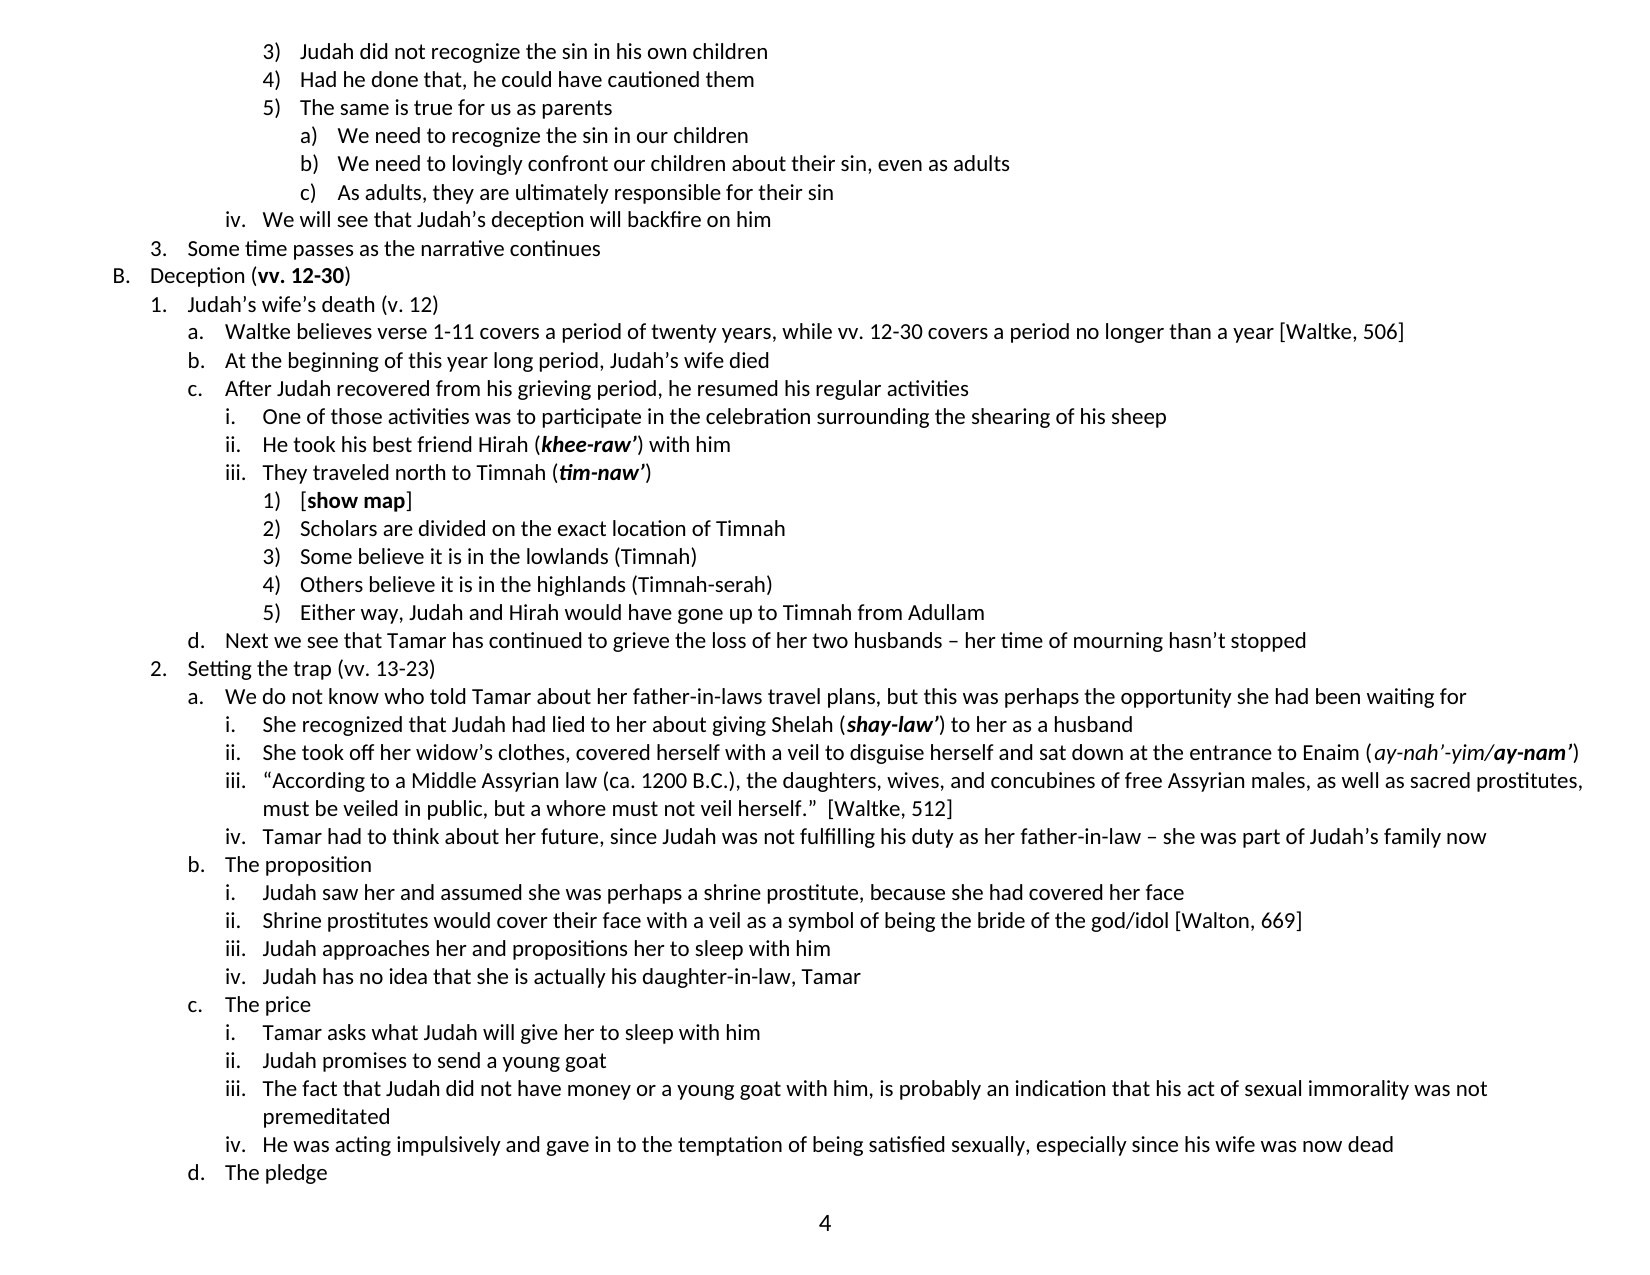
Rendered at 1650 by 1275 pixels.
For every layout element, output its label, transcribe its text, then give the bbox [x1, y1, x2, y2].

list Some time passes as the narrative continues [150, 234, 1612, 262]
list One of those activities was to participate in the celebration surrounding the shearing of his sheep [225, 402, 1612, 430]
list Deception (vv. 12-30) [112, 262, 1612, 290]
list Shrine prostitutes would cover their face with a veil as a symbol of being the bride of the god/idol [Walton, 669] [225, 906, 1612, 934]
list He took his best friend Hirah (khee-raw’) with him [225, 430, 1612, 458]
list Judah has no idea that she is actually his daughter-in-law, Tamar [225, 962, 1612, 990]
list Setting the trap (vv. 13-23) [150, 654, 1612, 682]
list Judah’s wife’s death (v. 12) [150, 290, 1612, 318]
list Either way, Judah and Hirah would have gone up to Timnah from Adullam [262, 598, 1612, 626]
list Had he done that, he could have cautioned them [262, 66, 1612, 93]
list [show map] [262, 486, 1612, 514]
list She recognized that Judah had lied to her about giving Shelah (shay-law’) to her as a husband [225, 710, 1612, 738]
list The price [187, 990, 1612, 1018]
list Judah promises to send a young goat [225, 1046, 1612, 1074]
list Judah approaches her and propositions her to sleep with him [225, 934, 1612, 962]
list They traveled north to Timnah (tim-naw’) [225, 458, 1612, 486]
list The fact that Judah did not have money or a young goat with him, is probably an indication that his act of sexual immorality was not premeditated [225, 1074, 1612, 1130]
list The pledge [187, 1158, 1612, 1186]
list Tamar had to think about her future, since Judah was not fulfilling his duty as her father-in-law – she was part of Judah’s family now [225, 822, 1612, 850]
list As adults, they are ultimately responsible for their sin [300, 178, 1612, 206]
list He was acting impulsively and gave in to the temptation of being satisfied sexually, especially since his wife was now dead [225, 1130, 1612, 1158]
list Waltke believes verse 1-11 covers a period of twenty years, while vv. 12-30 covers a period no longer than a year [Waltke, 506] [187, 318, 1612, 346]
list The proposition [187, 850, 1612, 878]
list Next we see that Tamar has continued to grieve the loss of her two husbands – her time of mourning hasn’t stopped [187, 626, 1612, 654]
list After Judah recovered from his grieving period, he resumed his regular activities [187, 374, 1612, 402]
list Judah saw her and assumed she was perhaps a shrine prostitute, because she had covered her face [225, 878, 1612, 906]
list At the beginning of this year long period, Judah’s wife died [187, 346, 1612, 374]
list We will see that Judah’s deception will backfire on him [225, 206, 1612, 234]
list “According to a Middle Assyrian law (ca. 1200 B.C.), the daughters, wives, and concubines of free Assyrian males, as well as sacred prostitutes, must be veiled in public, but a whore must not veil herself.” [Waltke, 512] [225, 766, 1612, 822]
list Some believe it is in the lowlands (Timnah) [262, 542, 1612, 570]
list We need to lovingly confront our children about their sin, even as adults [300, 149, 1612, 178]
list We do not know who told Tamar about her father-in-laws travel plans, but this was perhaps the opportunity she had been waiting for [187, 682, 1612, 710]
list Judah did not recognize the sin in his own children [262, 37, 1612, 66]
list Others believe it is in the highlands (Timnah-serah) [262, 570, 1612, 598]
list The same is true for us as parents [262, 93, 1612, 122]
list She took off her widow’s clothes, covered herself with a veil to disguise herself and sat down at the entrance to Enaim (ay-nah’-yim/ay-nam’) [225, 738, 1612, 766]
list We need to recognize the sin in our children [300, 122, 1612, 149]
list Tamar asks what Judah will give her to sleep with him [225, 1018, 1612, 1046]
list Scholars are divided on the exact location of Timnah [262, 514, 1612, 542]
